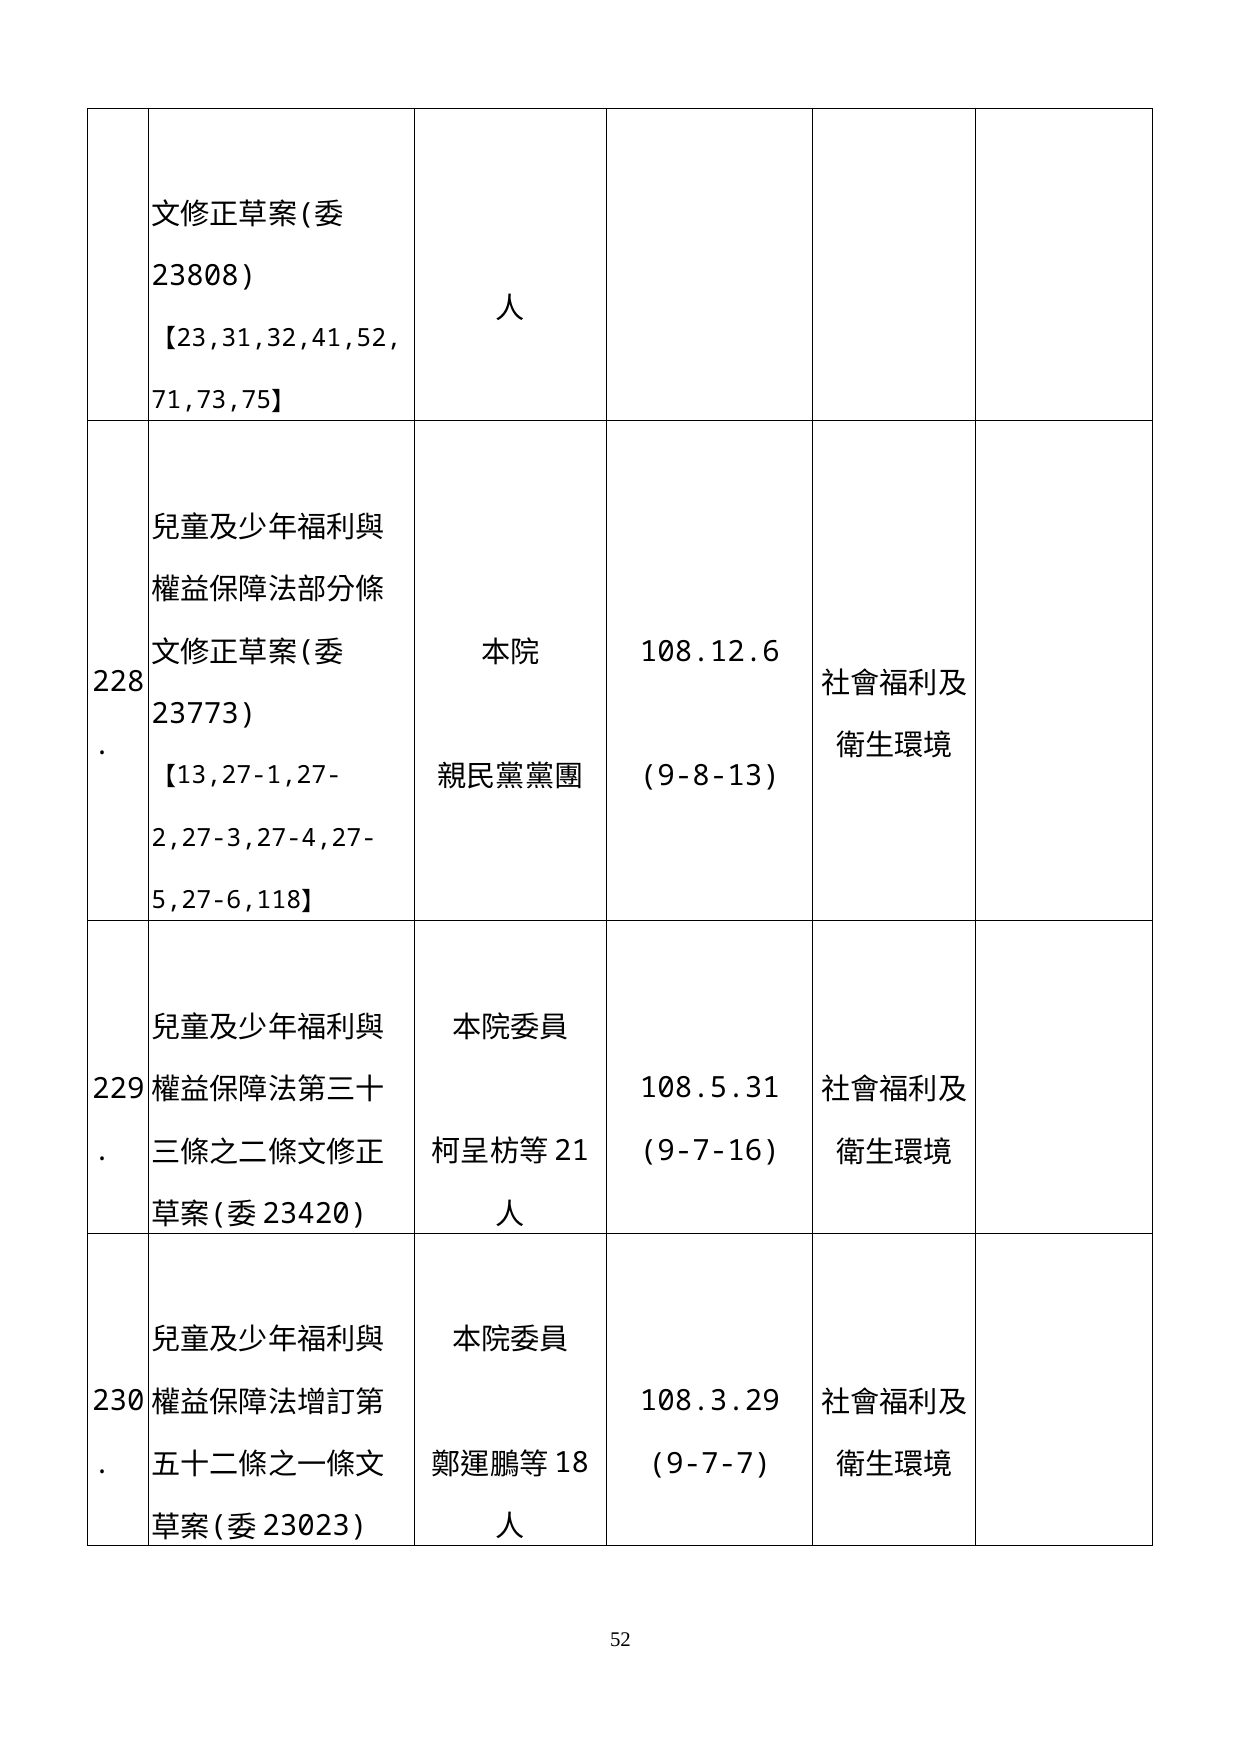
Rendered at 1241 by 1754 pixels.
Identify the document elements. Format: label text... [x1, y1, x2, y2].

table_cell [976, 921, 1152, 1233]
table_cell [88, 421, 148, 920]
table_cell 108.5.31 (9-7-16) [607, 921, 812, 1233]
table_cell 本院委員 柯呈枋等21人 [415, 921, 606, 1233]
table_cell 108.12.6 (9-8-13) [607, 421, 812, 920]
table_cell 兒童及少年福利與權益保障法增訂第五十二條之一條文草案(委23023) [149, 1234, 414, 1545]
table_cell [976, 421, 1152, 920]
table_cell 人 [415, 109, 606, 420]
table_cell 社會福利及衛生環境 [813, 421, 975, 920]
table_cell 兒童及少年福利與權益保障法部分條文修正草案(委23773) 【13,27-1,27-2,27-3,27-4,27-5,27-6,118】 [149, 421, 414, 920]
table_cell 社會福利及衛生環境 [813, 1234, 975, 1545]
table_cell [88, 1234, 148, 1545]
table_cell [813, 109, 975, 420]
table_cell 108.3.29 (9-7-7) [607, 1234, 812, 1545]
table_cell [88, 109, 148, 420]
table_cell 兒童及少年福利與權益保障法第三十三條之二條文修正草案(委23420) [149, 921, 414, 1233]
table_cell 本院 親民黨黨團 [415, 421, 606, 920]
table_cell [976, 1234, 1152, 1545]
table_cell [88, 921, 148, 1233]
table_cell [607, 109, 812, 420]
table_cell 社會福利及衛生環境 [813, 921, 975, 1233]
table_cell 本院委員 鄭運鵬等18人 [415, 1234, 606, 1545]
table_cell [976, 109, 1152, 420]
table_cell 文修正草案(委23808) 【23,31,32,41,52,71,73,75】 [149, 109, 414, 420]
